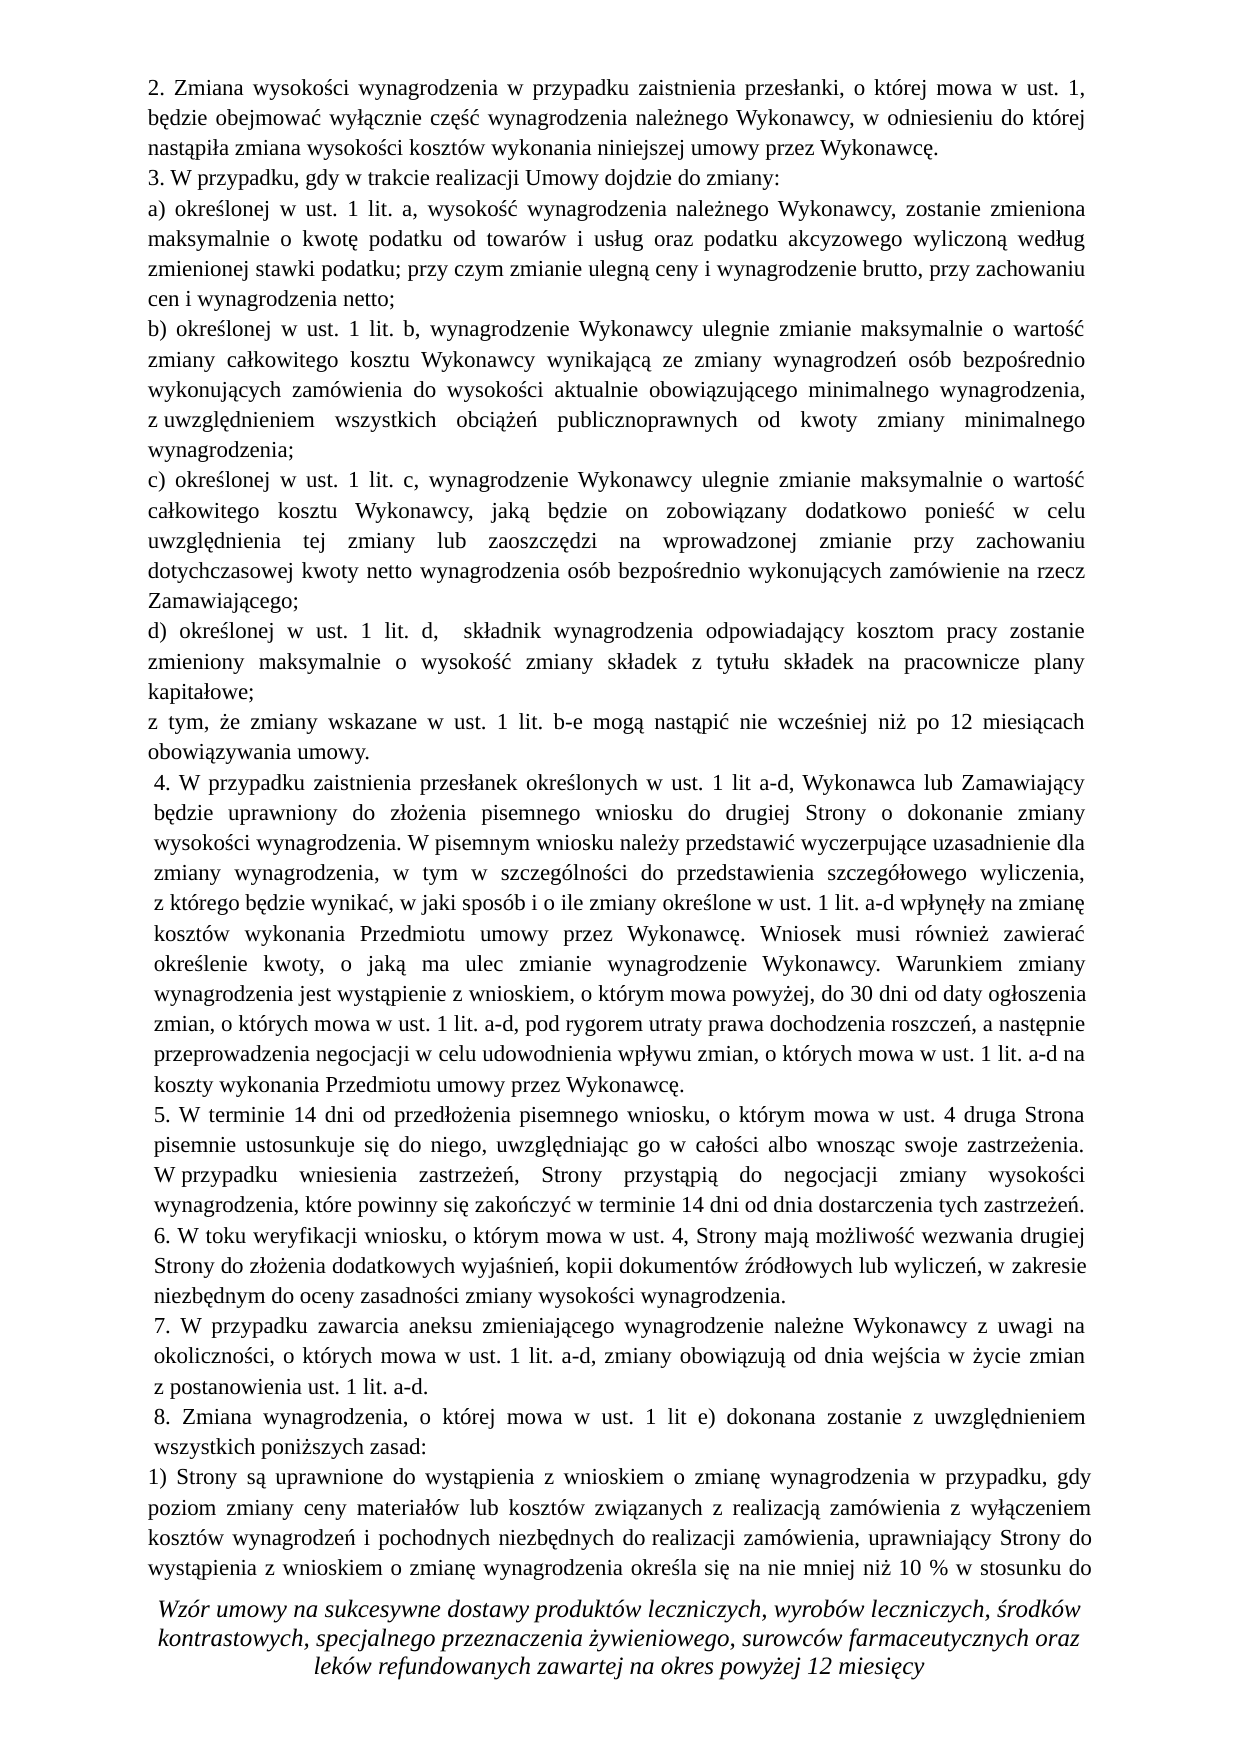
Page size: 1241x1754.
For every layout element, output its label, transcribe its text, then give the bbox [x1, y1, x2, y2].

text 4. W przypadku zaistnienia przesłanek określonych w ust. 1 lit a-d, Wykonawca lub Zamawiający będzie uprawniony do złożenia pisemnego wniosku do drugiej Strony o dokonanie zmiany wysokości wynagrodzenia. W pisemnym wniosku należy przedstawić wyczerpujące uzasadnienie dla zmiany wynagrodzenia, w tym w szczególności do przedstawienia szczegółowego wyliczenia, z którego będzie wynikać, w jaki sposób i o ile zmiany określone w ust. 1 lit. a-d wpłynęły na zmianę kosztów wykonania Przedmiotu umowy przez Wykonawcę. Wniosek musi również zawierać określenie kwoty, o jaką ma ulec zmianie wynagrodzenie Wykonawcy. Warunkiem zmiany wynagrodzenia jest wystąpienie z wnioskiem, o którym mowa powyżej, do 30 dni od daty ogłoszenia zmian, o których mowa w ust. 1 lit. a-d, pod rygorem utraty prawa dochodzenia roszczeń, a następnie przeprowadzenia negocjacji w celu udowodnienia wpływu zmian, o których mowa w ust. 1 lit. a-d na koszty wykonania Przedmiotu umowy przez Wykonawcę. [153, 768, 1087, 1097]
text 2. Zmiana wysokości wynagrodzenia w przypadku zaistnienia przesłanki, o której mowa w ust. 1, będzie obejmować wyłącznie część wynagrodzenia należnego Wykonawcy, w odniesieniu do której nastąpiła zmiana wysokości kosztów wykonania niniejszej umowy przez Wykonawcę. [148, 74, 1087, 161]
text d) określonej w ust. 1 lit. d, składnik wynagrodzenia odpowiadający kosztom pracy zostanie zmieniony maksymalnie o wysokość zmiany składek z tytułu składek na pracownicze plany kapitałowe; [148, 617, 1087, 704]
text 1) Strony są uprawnione do wystąpienia z wnioskiem o zmianę wynagrodzenia w przypadku, gdy poziom zmiany ceny materiałów lub kosztów związanych z realizacją zamówienia z wyłączeniem kosztów wynagrodzeń i pochodnych niezbędnych do realizacji zamówienia, uprawniający Strony do wystąpienia z wnioskiem o zmianę wynagrodzenia określa się na nie mniej niż 10 % w stosunku do [148, 1463, 1093, 1580]
text c) określonej w ust. 1 lit. c, wynagrodzenie Wykonawcy ulegnie zmianie maksymalnie o wartość całkowitego kosztu Wykonawcy, jaką będzie on zobowiązany dodatkowo ponieść w celu uwzględnienia tej zmiany lub zaoszczędzi na wprowadzonej zmianie przy zachowaniu dotychczasowej kwoty netto wynagrodzenia osób bezpośrednio wykonujących zamówienie na rzecz Zamawiającego; [148, 466, 1087, 614]
text 5. W terminie 14 dni od przedłożenia pisemnego wniosku, o którym mowa w ust. 4 druga Strona pisemnie ustosunkuje się do niego, uwzględniając go w całości albo wnosząc swoje zastrzeżenia. W przypadku wniesienia zastrzeżeń, Strony przystąpią do negocjacji zmiany wysokości wynagrodzenia, które powinny się zakończyć w terminie 14 dni od dnia dostarczenia tych zastrzeżeń. [153, 1101, 1087, 1218]
text 3. W przypadku, gdy w trakcie realizacji Umowy dojdzie do zmiany: [148, 164, 1087, 191]
text b) określonej w ust. 1 lit. b, wynagrodzenie Wykonawcy ulegnie zmianie maksymalnie o wartość zmiany całkowitego kosztu Wykonawcy wynikającą ze zmiany wynagrodzeń osób bezpośrednio wykonujących zamówienia do wysokości aktualnie obowiązującego minimalnego wynagrodzenia, z uwzględnieniem wszystkich obciążeń publicznoprawnych od kwoty zmiany minimalnego wynagrodzenia; [148, 315, 1087, 463]
text a) określonej w ust. 1 lit. a, wysokość wynagrodzenia należnego Wykonawcy, zostanie zmieniona maksymalnie o kwotę podatku od towarów i usług oraz podatku akcyzowego wyliczoną według zmienionej stawki podatku; przy czym zmianie ulegną ceny i wynagrodzenie brutto, przy zachowaniu cen i wynagrodzenia netto; [148, 194, 1087, 312]
text 6. W toku weryfikacji wniosku, o którym mowa w ust. 4, Strony mają możliwość wezwania drugiej Strony do złożenia dodatkowych wyjaśnień, kopii dokumentów źródłowych lub wyliczeń, w zakresie niezbędnym do oceny zasadności zmiany wysokości wynagrodzenia. [153, 1222, 1087, 1308]
text 7. W przypadku zawarcia aneksu zmieniającego wynagrodzenie należne Wykonawcy z uwagi na okoliczności, o których mowa w ust. 1 lit. a-d, zmiany obowiązują od dnia wejścia w życie zmian z postanowienia ust. 1 lit. a-d. [153, 1312, 1087, 1399]
text 8. Zmiana wynagrodzenia, o której mowa w ust. 1 lit e) dokonana zostanie z uwzględnieniem wszystkich poniższych zasad: [153, 1403, 1087, 1459]
text z tym, że zmiany wskazane w ust. 1 lit. b-e mogą nastąpić nie wcześniej niż po 12 miesiącach obowiązywania umowy. [148, 708, 1087, 765]
